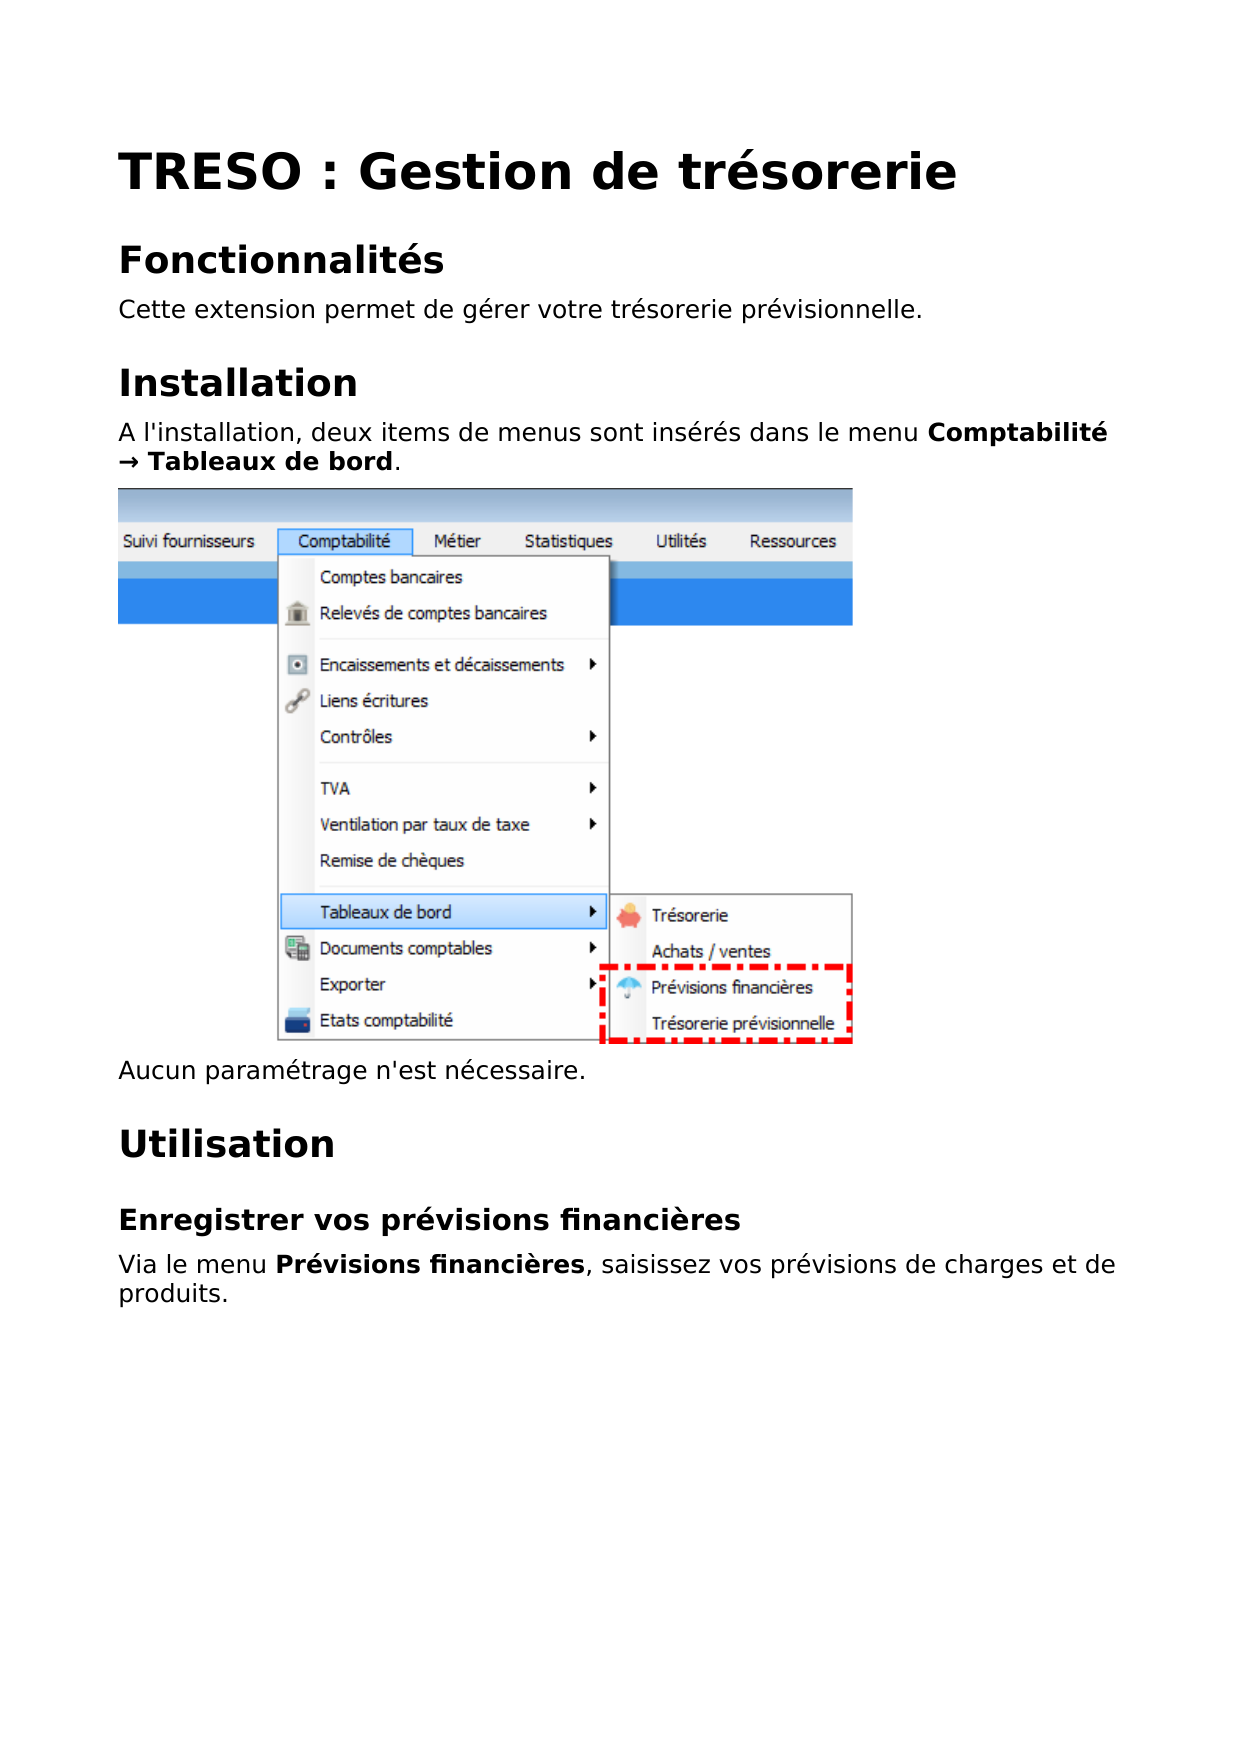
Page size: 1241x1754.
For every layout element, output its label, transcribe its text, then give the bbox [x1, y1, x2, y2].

subtitle Enregistrer vos prévisions financières [118, 1204, 1122, 1238]
subtitle Utilisation [118, 1122, 1122, 1166]
text Aucun paramétrage n'est nécessaire. [118, 1056, 1122, 1085]
subtitle Installation [118, 362, 1122, 405]
text A l'installation, deux items de menus sont insérés dans le menu Comptabilité → Tableaux de bord. [118, 418, 1122, 476]
subtitle TRESO : Gestion de trésorerie [118, 143, 1122, 201]
text Via le menu Prévisions financières, saisissez vos prévisions de charges et de produits. [118, 1250, 1122, 1308]
picture [118, 488, 853, 1044]
text Cette extension permet de gérer votre trésorerie prévisionnelle. [118, 295, 1122, 324]
subtitle Fonctionnalités [118, 239, 1122, 282]
